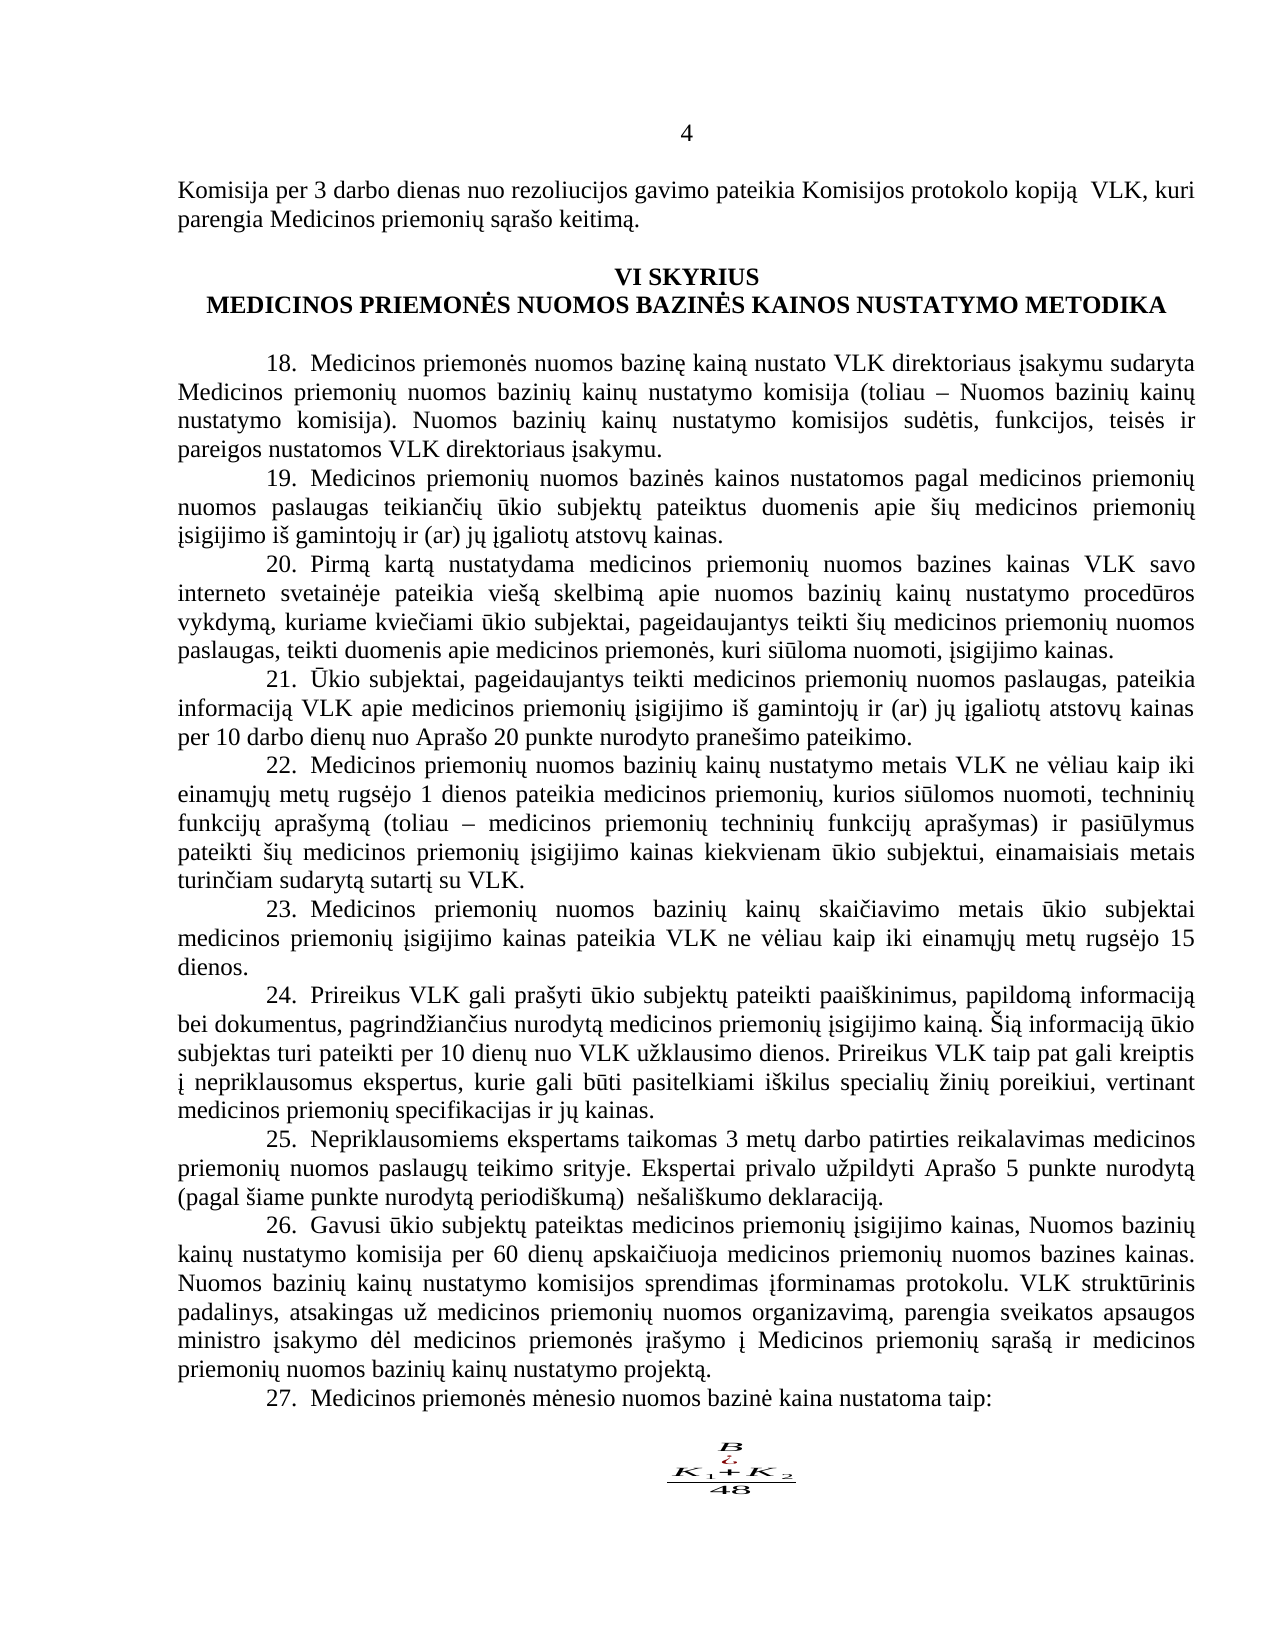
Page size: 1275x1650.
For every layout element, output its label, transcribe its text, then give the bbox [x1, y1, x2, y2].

text Komisija per 3 darbo dienas nuo rezoliucijos gavimo pateikia Komisijos protokolo kopiją VLK, kuri parengia Medicinos priemonių sąrašo keitimą. [177, 176, 1196, 233]
text 20. Pirmą kartą nustatydama medicinos priemonių nuomos bazines kainas VLK savo interneto svetainėje pateikia viešą skelbimą apie nuomos bazinių kainų nustatymo procedūros vykdymą, kuriame kviečiami ūkio subjektai, pageidaujantys teikti šių medicinos priemonių nuomos paslaugas, teikti duomenis apie medicinos priemonės, kuri siūloma nuomoti, įsigijimo kainas. [177, 549, 1196, 664]
text 26. Gavusi ūkio subjektų pateiktas medicinos priemonių įsigijimo kainas, Nuomos bazinių kainų nustatymo komisija per 60 dienų apskaičiuoja medicinos priemonių nuomos bazines kainas. Nuomos bazinių kainų nustatymo komisijos sprendimas įforminamas protokolu. VLK struktūrinis padalinys, atsakingas už medicinos priemonių nuomos organizavimą, parengia sveikatos apsaugos ministro įsakymo dėl medicinos priemonės įrašymo į Medicinos priemonių sąrašą ir medicinos priemonių nuomos bazinių kainų nustatymo projektą. [177, 1211, 1196, 1383]
text 22. Medicinos priemonių nuomos bazinių kainų nustatymo metais VLK ne vėliau kaip iki einamųjų metų rugsėjo 1 dienos pateikia medicinos priemonių, kurios siūlomos nuomoti, techninių funkcijų aprašymą (toliau – medicinos priemonių techninių funkcijų aprašymas) ir pasiūlymus pateikti šių medicinos priemonių įsigijimo kainas kiekvienam ūkio subjektui, einamaisiais metais turinčiam sudarytą sutartį su VLK. [177, 751, 1196, 894]
text 21. Ūkio subjektai, pageidaujantys teikti medicinos priemonių nuomos paslaugas, pateikia informaciją VLK apie medicinos priemonių įsigijimo iš gamintojų ir (ar) jų įgaliotų atstovų kainas per 10 darbo dienų nuo Aprašo 20 punkte nurodyto pranešimo pateikimo. [177, 664, 1196, 751]
text 18. Medicinos priemonės nuomos bazinę kainą nustato VLK direktoriaus įsakymu sudaryta Medicinos priemonių nuomos bazinių kainų nustatymo komisija (toliau – Nuomos bazinių kainų nustatymo komisija). Nuomos bazinių kainų nustatymo komisijos sudėtis, funkcijos, teisės ir pareigos nustatomos VLK direktoriaus įsakymu. [177, 348, 1196, 463]
text 23. Medicinos priemonių nuomos bazinių kainų skaičiavimo metais ūkio subjektai medicinos priemonių įsigijimo kainas pateikia VLK ne vėliau kaip iki einamųjų metų rugsėjo 15 dienos. [177, 894, 1196, 981]
text VI SKYRIUS [177, 262, 1196, 291]
text MEDICINOS PRIEMONĖS NUOMOS BAZINĖS KAINOS NUSTATYMO METODIKA [177, 291, 1196, 319]
text 27. Medicinos priemonės mėnesio nuomos bazinė kaina nustatoma taip: [177, 1383, 1196, 1412]
text 25. Nepriklausomiems ekspertams taikomas 3 metų darbo patirties reikalavimas medicinos priemonių nuomos paslaugų teikimo srityje. Ekspertai privalo užpildyti Aprašo 5 punkte nurodytą (pagal šiame punkte nurodytą periodiškumą) nešališkumo deklaraciją. [177, 1124, 1196, 1211]
text 19. Medicinos priemonių nuomos bazinės kainos nustatomos pagal medicinos priemonių nuomos paslaugas teikiančių ūkio subjektų pateiktus duomenis apie šių medicinos priemonių įsigijimo iš gamintojų ir (ar) jų įgaliotų atstovų kainas. [177, 463, 1196, 549]
text 24. Prireikus VLK gali prašyti ūkio subjektų pateikti paaiškinimus, papildomą informaciją bei dokumentus, pagrindžiančius nurodytą medicinos priemonių įsigijimo kainą. Šią informaciją ūkio subjektas turi pateikti per 10 dienų nuo VLK užklausimo dienos. Prireikus VLK taip pat gali kreiptis į nepriklausomus ekspertus, kurie gali būti pasitelkiami iškilus specialių žinių poreikiui, vertinant medicinos priemonių specifikacijas ir jų kainas. [177, 981, 1196, 1124]
